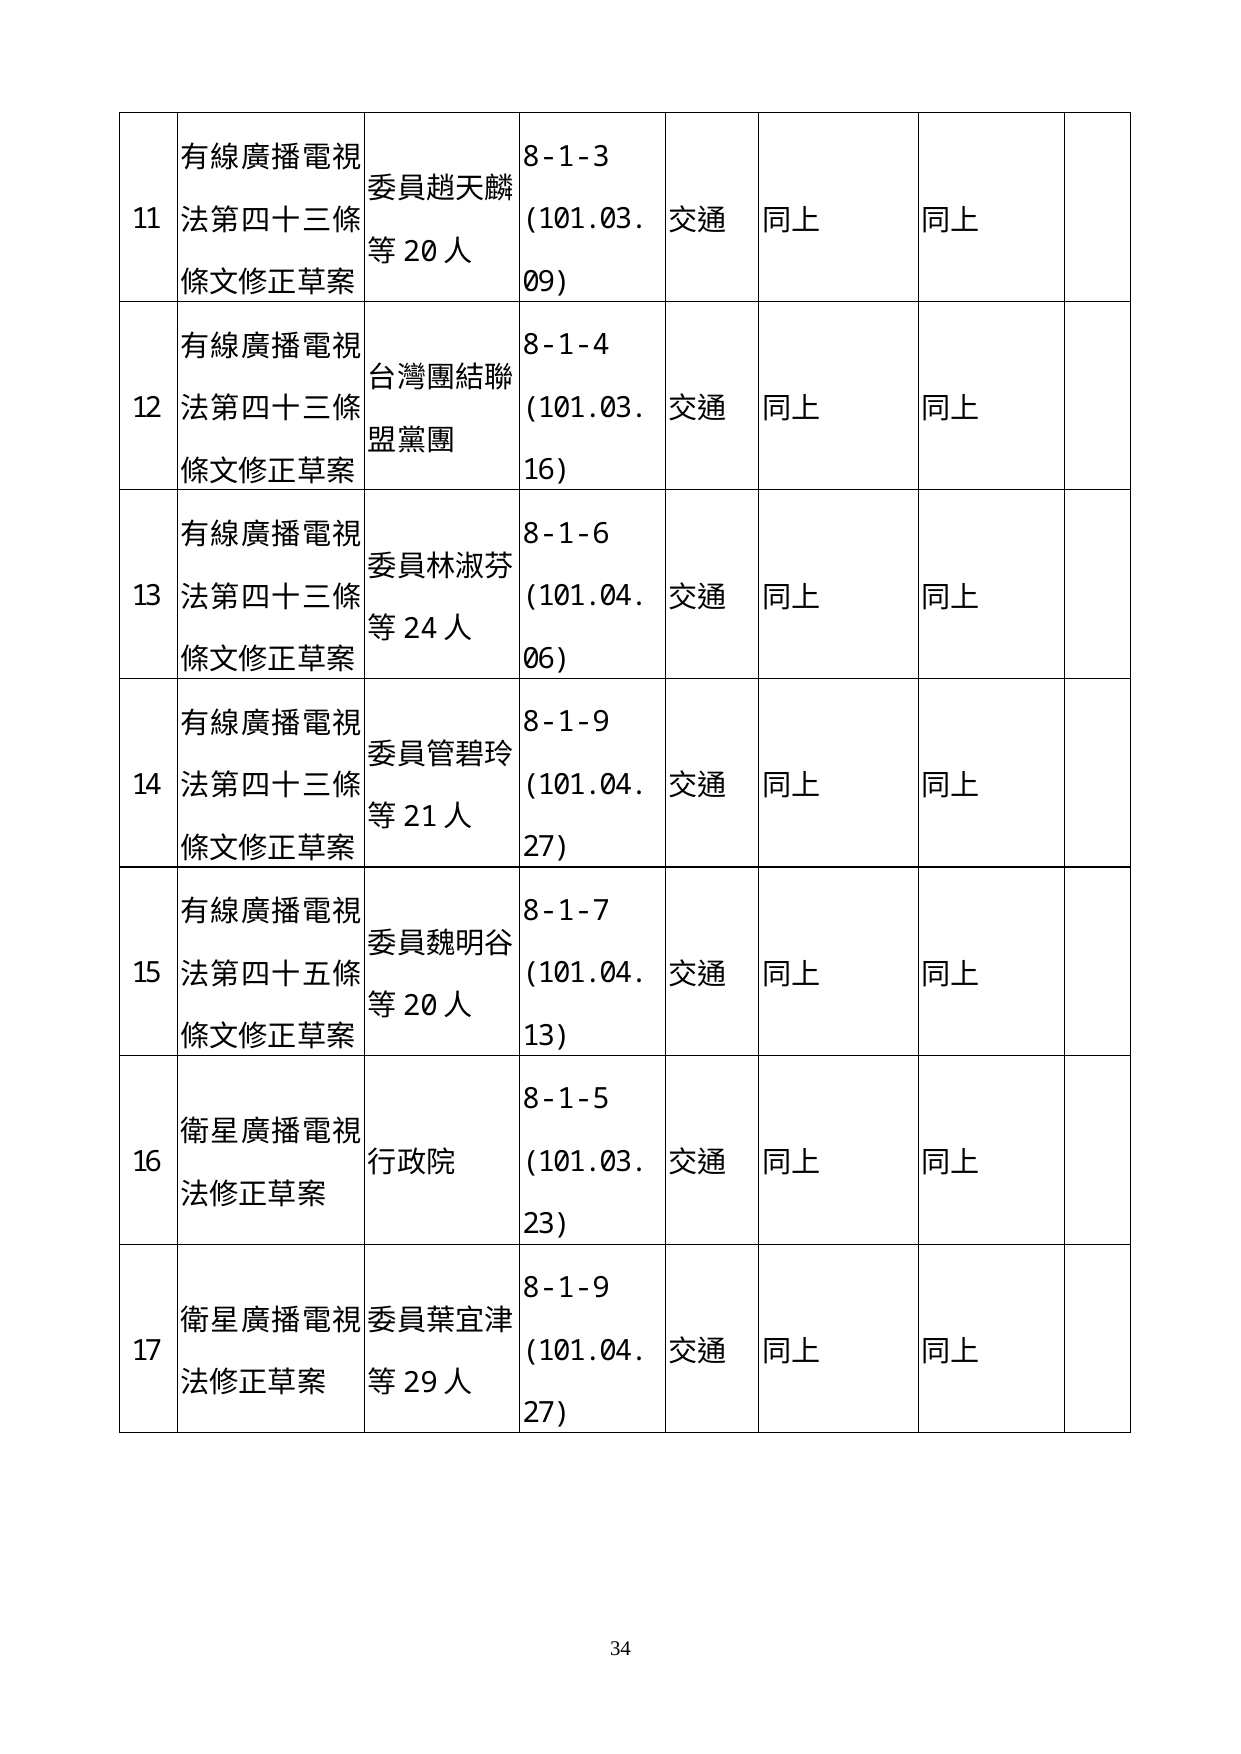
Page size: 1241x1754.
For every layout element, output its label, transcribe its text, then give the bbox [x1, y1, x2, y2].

table_cell 8-1-7 (101.04.13) [520, 868, 665, 1055]
table_cell 有線廣播電視法第四十五條條文修正草案 [178, 868, 364, 1055]
table_cell 有線廣播電視法第四十三條條文修正草案 [178, 302, 364, 489]
table_cell [1065, 1056, 1130, 1243]
table_cell 同上 [759, 490, 918, 678]
table_cell 衛星廣播電視法修正草案 [178, 1245, 364, 1432]
table_cell 8-1-9 (101.04.27) [520, 679, 665, 866]
table_cell 同上 [759, 679, 918, 866]
table_cell 有線廣播電視法第四十三條條文修正草案 [178, 679, 364, 866]
table_cell 同上 [759, 1056, 918, 1243]
table_cell 有線廣播電視法第四十三條條文修正草案 [178, 113, 364, 301]
table_cell [1065, 302, 1130, 489]
table_cell 交通 [666, 302, 758, 489]
table_cell 同上 [759, 302, 918, 489]
table_cell [1065, 868, 1130, 1055]
table_cell 委員林淑芬等24人 [365, 490, 519, 678]
table_cell [1065, 490, 1130, 678]
table_cell 11 [120, 113, 177, 301]
table_cell 同上 [759, 1245, 918, 1432]
table_cell [1065, 679, 1130, 866]
table_cell 台灣團結聯盟黨團 [365, 302, 519, 489]
table_cell 同上 [919, 113, 1064, 301]
table_cell 同上 [919, 490, 1064, 678]
table_cell 同上 [919, 868, 1064, 1055]
table_cell 交通 [666, 679, 758, 866]
table_cell 交通 [666, 490, 758, 678]
table_cell [1065, 113, 1130, 301]
table_cell 交通 [666, 113, 758, 301]
table_cell 同上 [919, 302, 1064, 489]
table_cell 14 [120, 679, 177, 866]
table_cell 有線廣播電視法第四十三條條文修正草案 [178, 490, 364, 678]
table_cell 16 [120, 1056, 177, 1243]
table_cell 委員葉宜津等29人 [365, 1245, 519, 1432]
table_cell 8-1-9 (101.04.27) [520, 1245, 665, 1432]
table_cell 委員魏明谷等20人 [365, 868, 519, 1055]
table_cell 交通 [666, 1245, 758, 1432]
table_cell 衛星廣播電視法修正草案 [178, 1056, 364, 1243]
table_cell [1065, 1245, 1130, 1432]
table_cell 17 [120, 1245, 177, 1432]
table_cell 同上 [919, 1056, 1064, 1243]
table_cell 委員管碧玲等21人 [365, 679, 519, 866]
table_cell 同上 [919, 679, 1064, 866]
table_cell 同上 [759, 113, 918, 301]
table_cell 委員趙天麟等20人 [365, 113, 519, 301]
table_cell 8-1-3 (101.03.09) [520, 113, 665, 301]
table_cell 同上 [759, 868, 918, 1055]
table_cell 8-1-6 (101.04.06) [520, 490, 665, 678]
table_cell 同上 [919, 1245, 1064, 1432]
table_cell 13 [120, 490, 177, 678]
table_cell 行政院 [365, 1056, 519, 1243]
table_cell 交通 [666, 1056, 758, 1243]
table_cell 12 [120, 302, 177, 489]
table_cell 交通 [666, 868, 758, 1055]
table_cell 15 [120, 868, 177, 1055]
table_cell 8-1-4 (101.03.16) [520, 302, 665, 489]
table_cell 8-1-5 (101.03.23) [520, 1056, 665, 1243]
